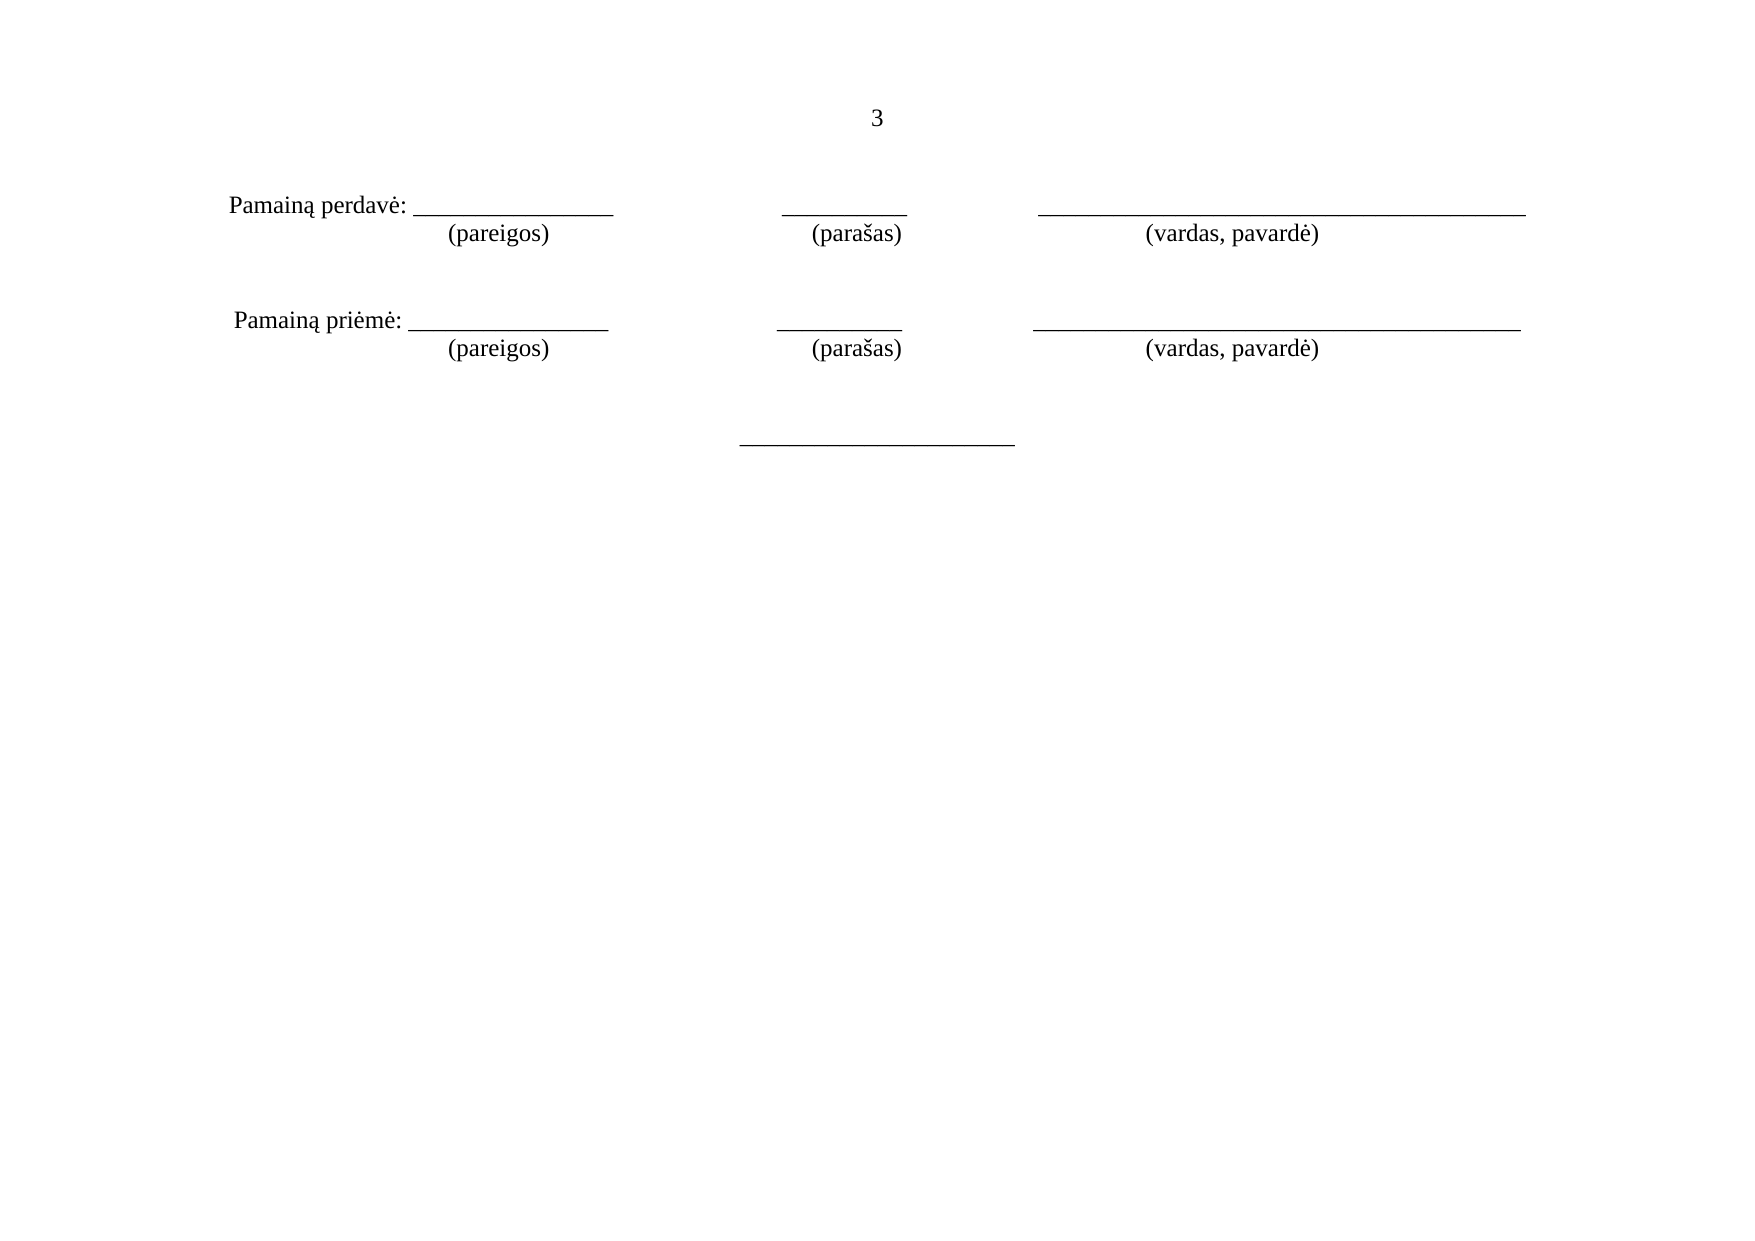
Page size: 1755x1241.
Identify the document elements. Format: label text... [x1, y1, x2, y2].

text Pamainą priėmė: ________________ __________ _______________________________________ [118, 305, 1636, 333]
text (pareigos) (parašas) (vardas, pavardė) [119, 218, 1636, 247]
text ______________________ [118, 420, 1636, 448]
text Pamainą perdavė: ________________ __________ _______________________________________ [118, 190, 1636, 218]
text (pareigos) (parašas) (vardas, pavardė) [119, 333, 1636, 362]
